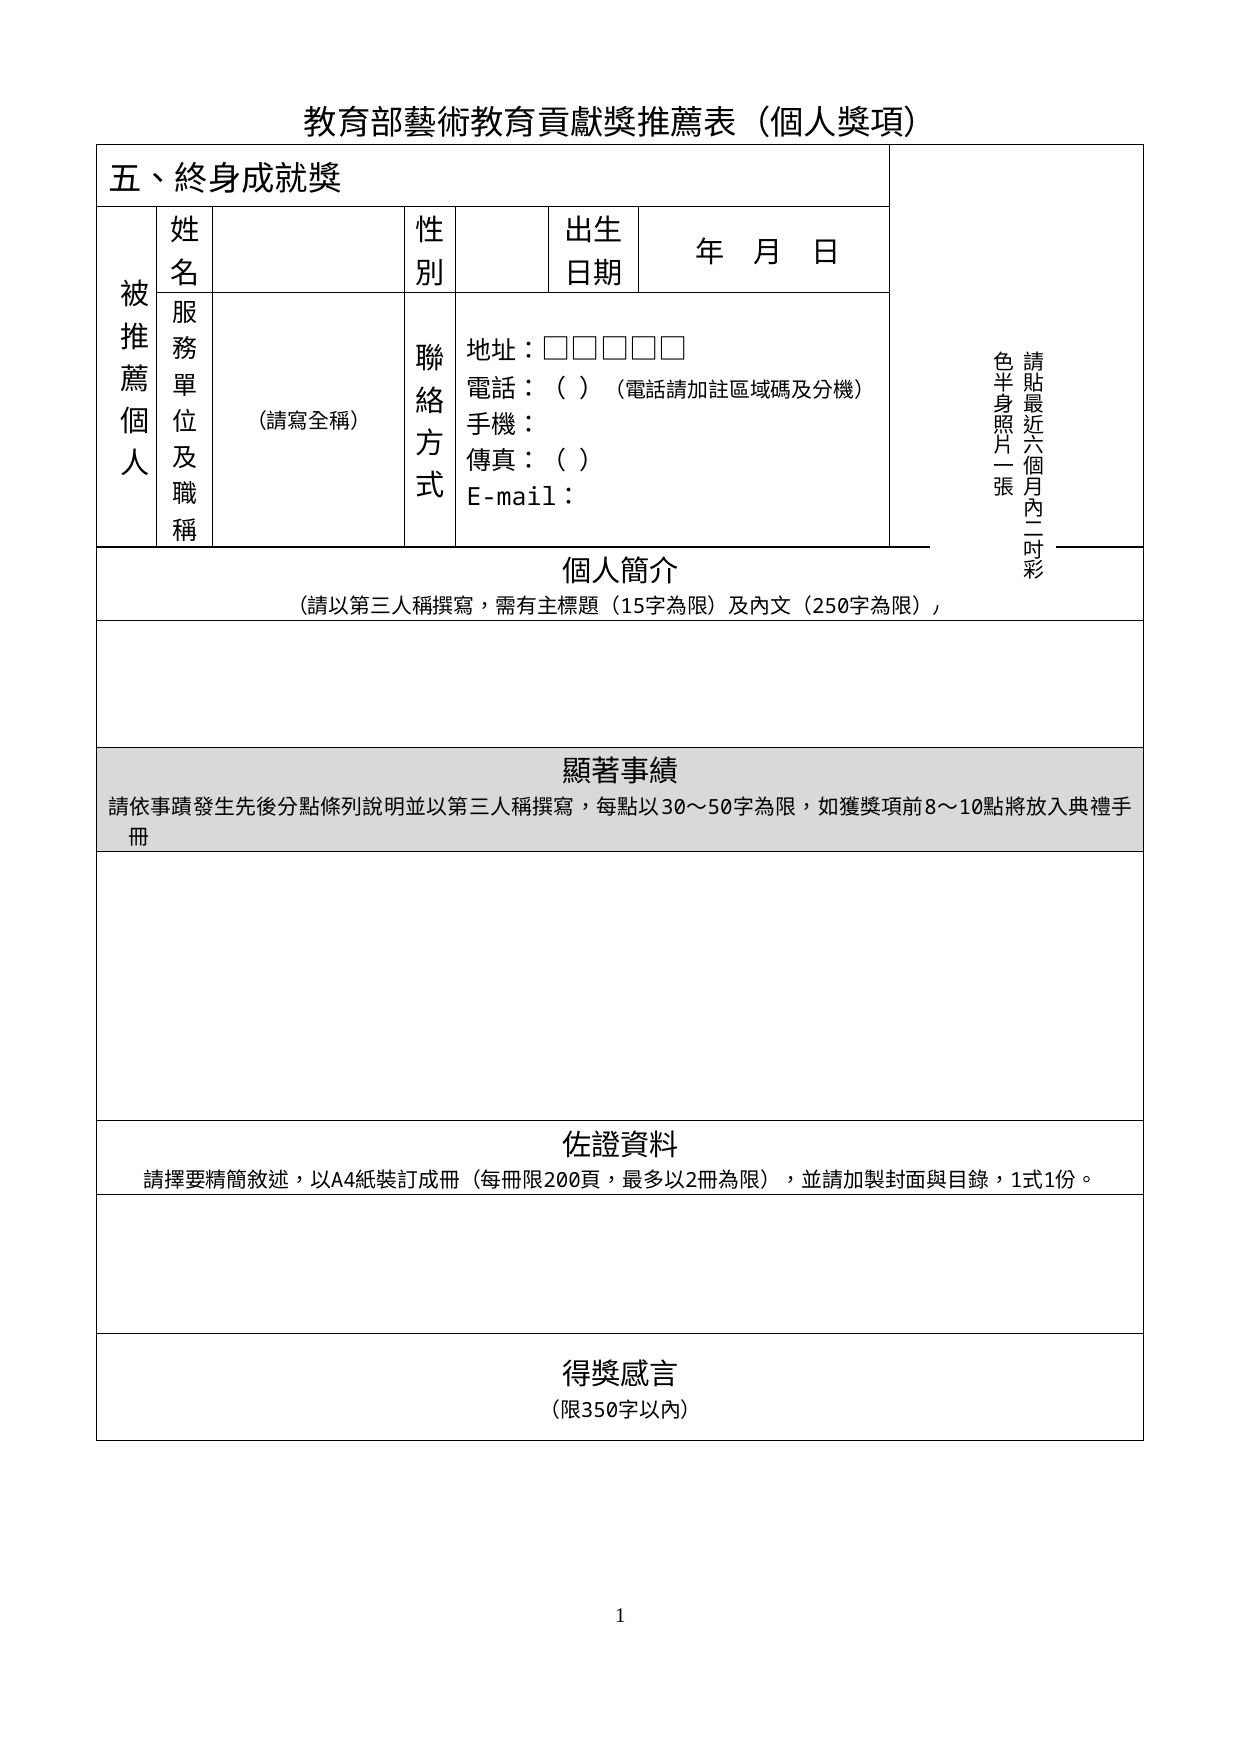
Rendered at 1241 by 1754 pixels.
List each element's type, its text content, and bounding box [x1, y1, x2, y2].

table_cell [97, 621, 1143, 747]
table_cell 得獎感言 （限350字以內） [97, 1334, 1143, 1440]
table_cell [213, 207, 404, 292]
table_cell 被推薦個人 [97, 207, 156, 546]
table_header 五、終身成就獎 [97, 145, 889, 206]
table_cell 顯著事績 請依事蹟發生先後分點條列說明並以第三人稱撰寫，每點以30～50字為限，如獲獎項前8～10點將放入典禮手冊 [97, 748, 1143, 851]
table_header [890, 145, 1143, 605]
table_cell 年 月 日 [639, 207, 889, 292]
table_cell 出生 日期 [549, 207, 638, 292]
table_cell 個人簡介 （請以第三人稱撰寫，需有主標題（15字為限）及內文（250字為限）） [97, 548, 1143, 620]
table_cell 地址：□□□□□ 電話：（ ）（電話請加註區域碼及分機） 手機： 傳真：（ ） E-mail： [456, 293, 889, 546]
table_cell （請寫全稱） [213, 293, 404, 546]
table_cell 聯絡方式 [405, 293, 455, 546]
table_cell 性別 [405, 207, 455, 292]
table_cell [456, 207, 548, 292]
table_cell [97, 852, 1143, 1120]
table_cell 服務單位及職稱 [157, 293, 212, 546]
table_cell 姓名 [157, 207, 212, 292]
text 教育部藝術教育貢獻獎推薦表（個人獎項） [68, 96, 1172, 144]
table_cell 佐證資料 請擇要精簡敘述，以A4紙裝訂成冊（每冊限200頁，最多以2冊為限），並請加製封面與目錄，1式1份。 [97, 1121, 1143, 1194]
table_cell [97, 1195, 1143, 1333]
